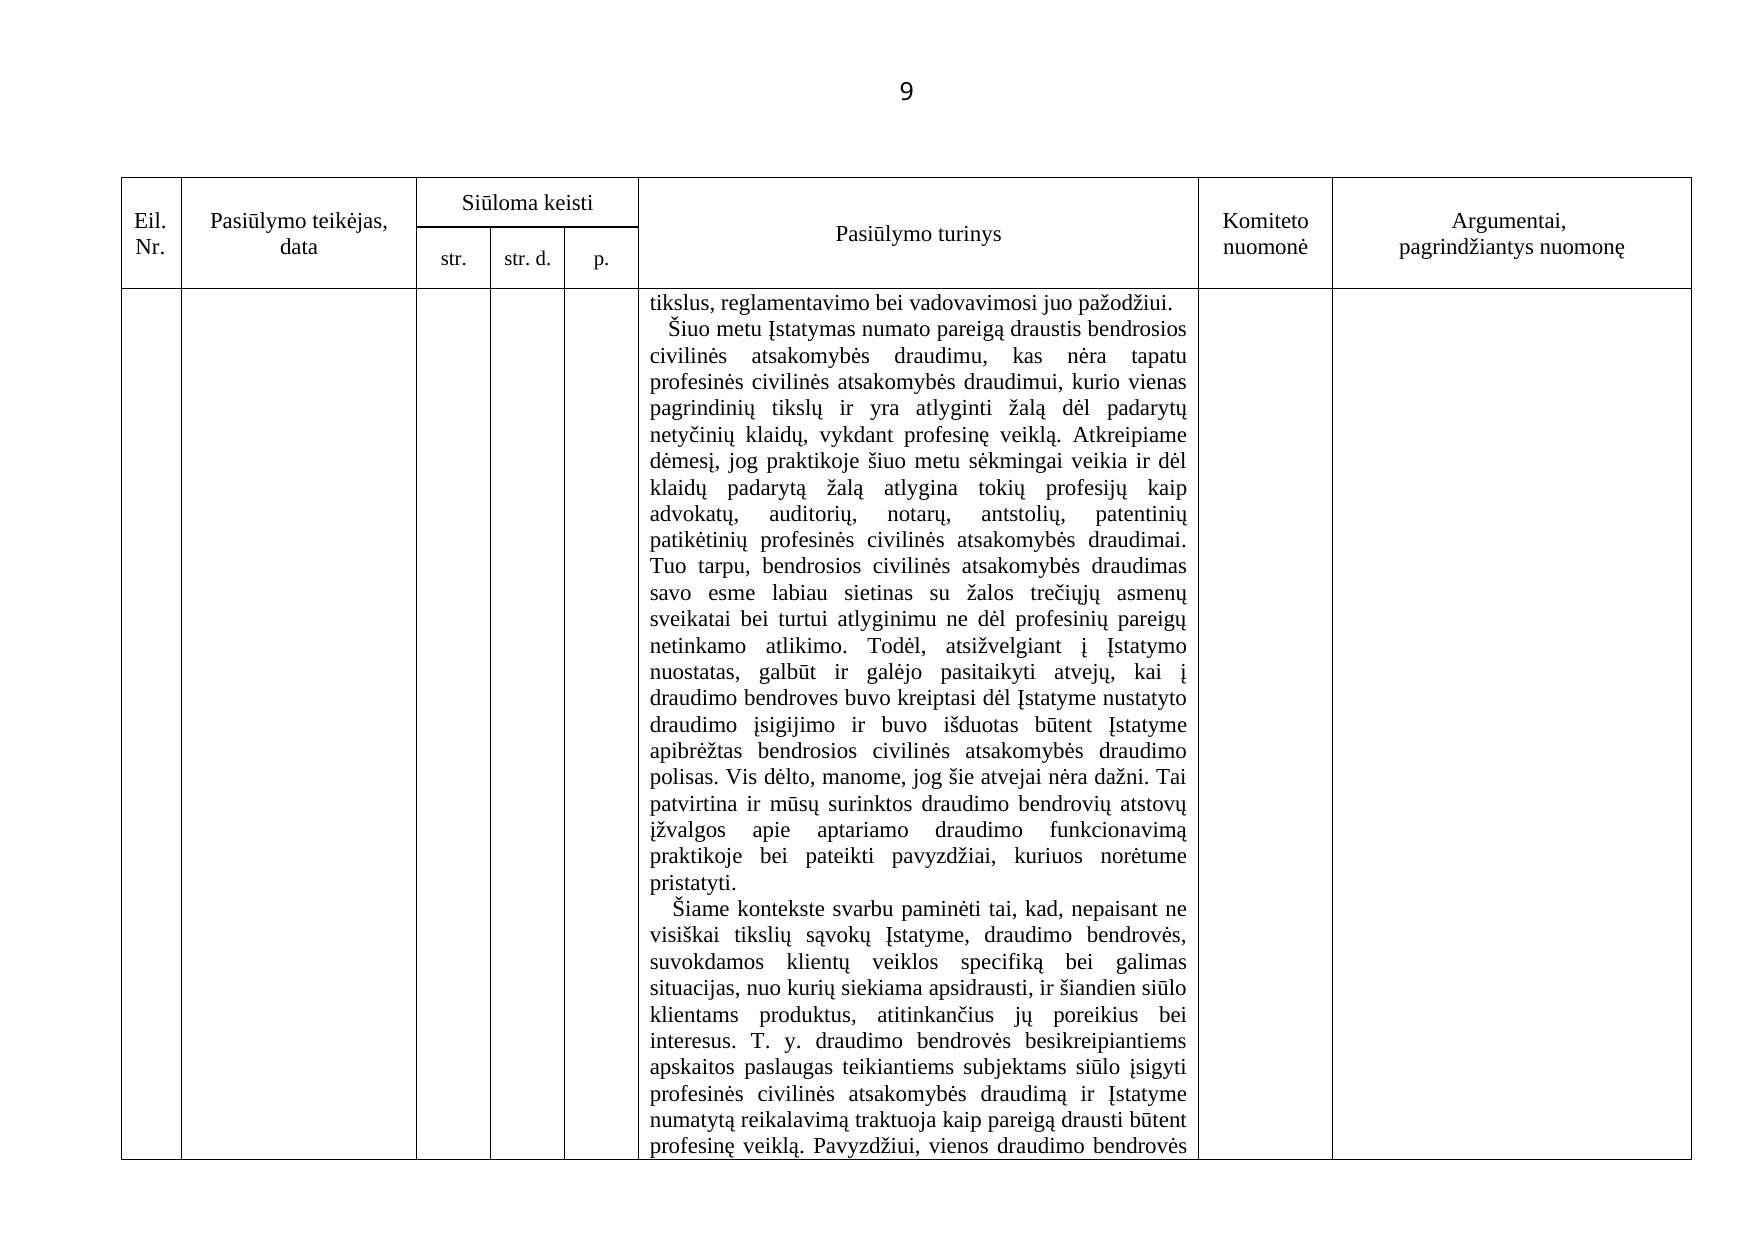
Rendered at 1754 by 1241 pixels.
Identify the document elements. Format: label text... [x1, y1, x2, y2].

table_header Argumentai, pagrindžiantys nuomonę [1333, 178, 1691, 288]
table_header Komiteto nuomonė [1199, 178, 1332, 288]
table_header Pasiūlymo turinys [639, 178, 1198, 288]
table_cell [491, 289, 564, 1159]
table_header Siūloma keisti [417, 178, 638, 226]
table_cell p. [565, 228, 638, 288]
table_cell str. [417, 228, 490, 288]
table_cell [565, 289, 638, 1159]
table_cell [182, 289, 416, 1159]
table_header Pasiūlymo teikėjas, data [182, 178, 416, 288]
table_cell [1199, 289, 1332, 1159]
table_cell [1333, 289, 1691, 1159]
table_cell [122, 289, 181, 1159]
table_cell [417, 289, 490, 1159]
table_header Eil. Nr. [122, 178, 181, 288]
table_cell str. d. [491, 228, 564, 288]
table_cell tikslus, reglamentavimo bei vadovavimosi juo pažodžiui. Šiuo metu Įstatymas numato pareigą draustis bendrosios civilinės atsakomybės draudimu, kas nėra tapatu profesinės civilinės atsakomybės draudimui, kurio vienas pagrindinių tikslų ir yra atlyginti žalą dėl padarytų netyčinių klaidų, vykdant profesinę veiklą. Atkreipiame dėmesį, jog praktikoje šiuo metu sėkmingai veikia ir dėl klaidų padarytą žalą atlygina tokių profesijų kaip advokatų, auditorių, notarų, antstolių, patentinių patikėtinių profesinės civilinės atsakomybės draudimai. Tuo tarpu, bendrosios civilinės atsakomybės draudimas savo esme labiau sietinas su žalos trečiųjų asmenų sveikatai bei turtui atlyginimu ne dėl profesinių pareigų netinkamo atlikimo. Todėl, atsižvelgiant į Įstatymo nuostatas, galbūt ir galėjo pasitaikyti atvejų, kai į draudimo bendroves buvo kreiptasi dėl Įstatyme nustatyto draudimo įsigijimo ir buvo išduotas būtent Įstatyme apibrėžtas bendrosios civilinės atsakomybės draudimo polisas. Vis dėlto, manome, jog šie atvejai nėra dažni. Tai patvirtina ir mūsų surinktos draudimo bendrovių atstovų įžvalgos apie aptariamo draudimo funkcionavimą praktikoje bei pateikti pavyzdžiai, kuriuos norėtume pristatyti. Šiame kontekste svarbu paminėti tai, kad, nepaisant ne visiškai tikslių sąvokų Įstatyme, draudimo bendrovės, suvokdamos klientų veiklos specifiką bei galimas situacijas, nuo kurių siekiama apsidrausti, ir šiandien siūlo klientams produktus, atitinkančius jų poreikius bei interesus. T. y. draudimo bendrovės besikreipiantiems apskaitos paslaugas teikiantiems subjektams siūlo įsigyti profesinės civilinės atsakomybės draudimą ir Įstatyme numatytą reikalavimą traktuoja kaip pareigą drausti būtent profesinę veiklą. Pavyzdžiui, vienos draudimo bendrovės [639, 289, 1198, 1159]
